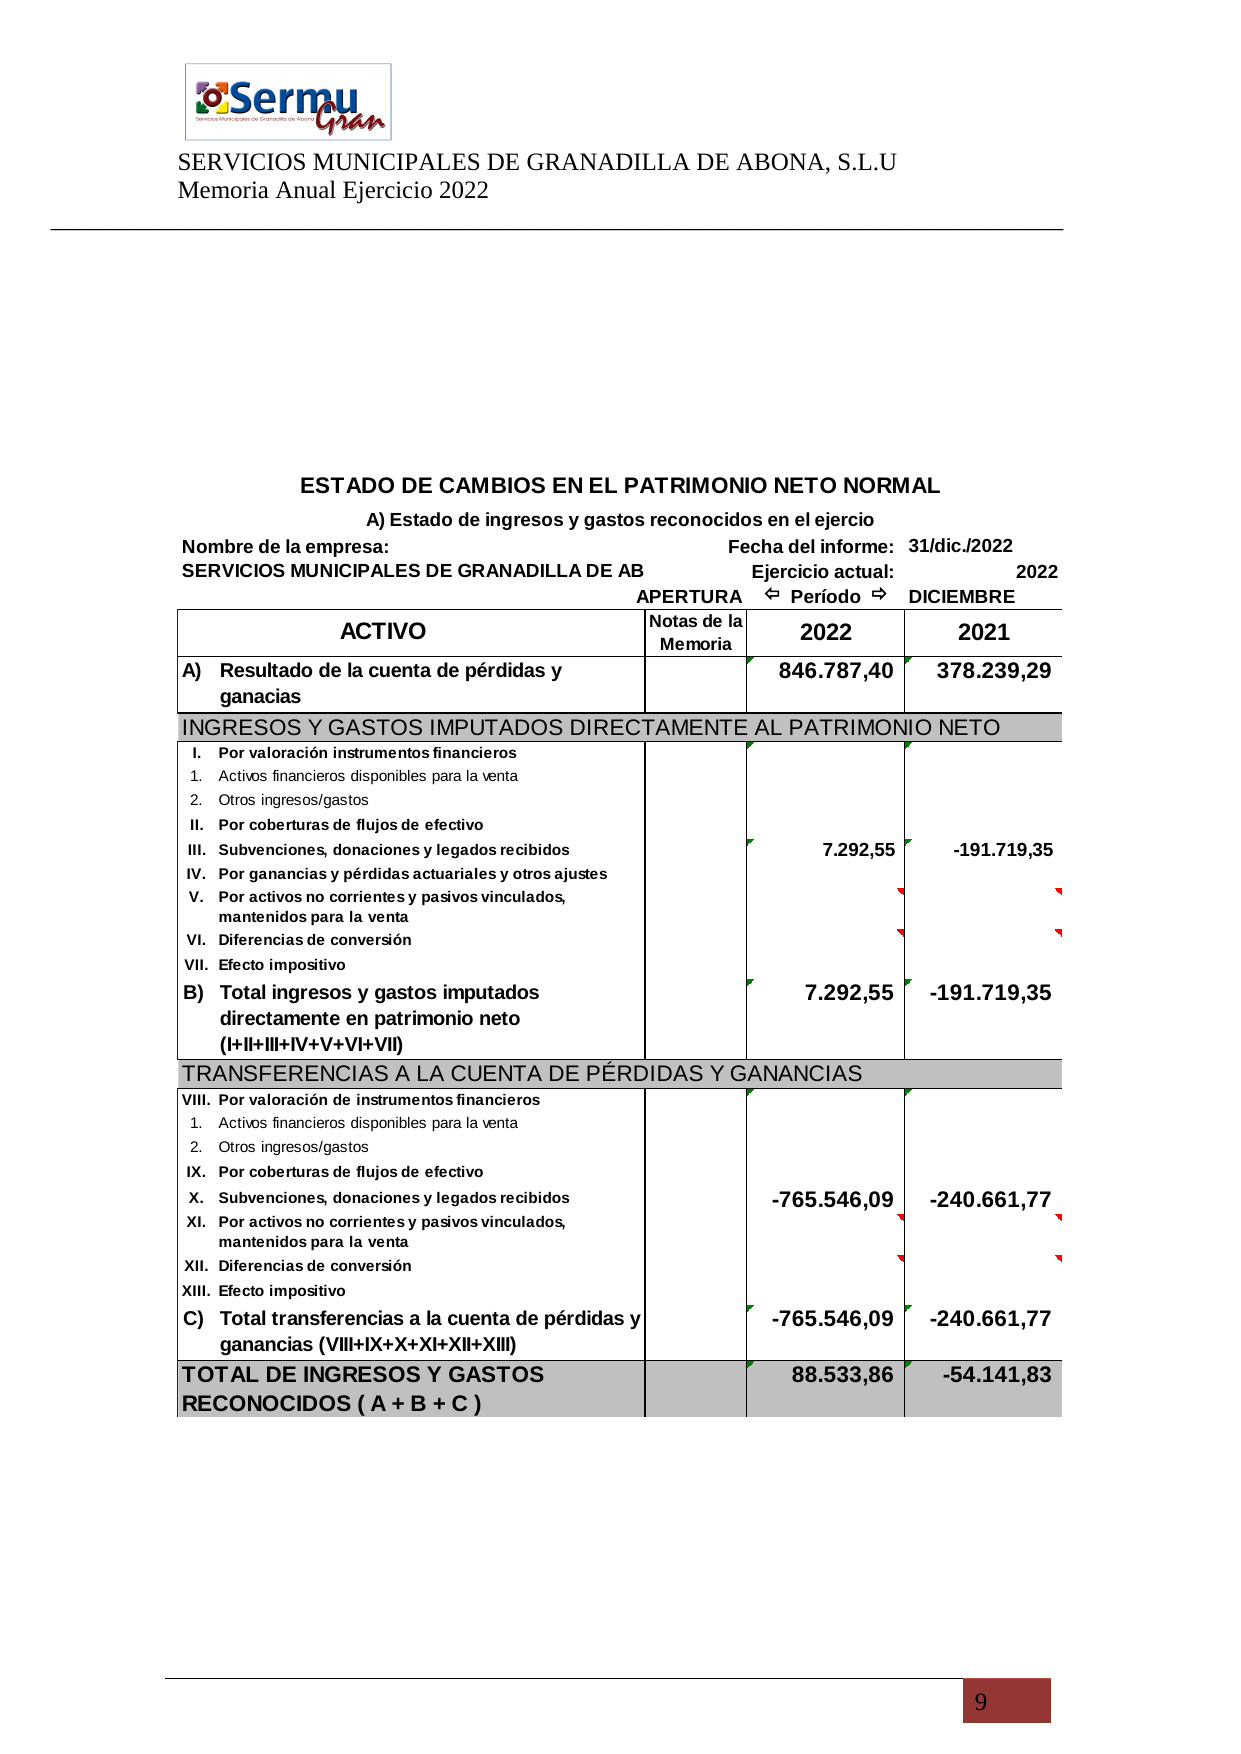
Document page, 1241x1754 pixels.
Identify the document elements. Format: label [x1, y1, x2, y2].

picture [177, 59, 399, 147]
